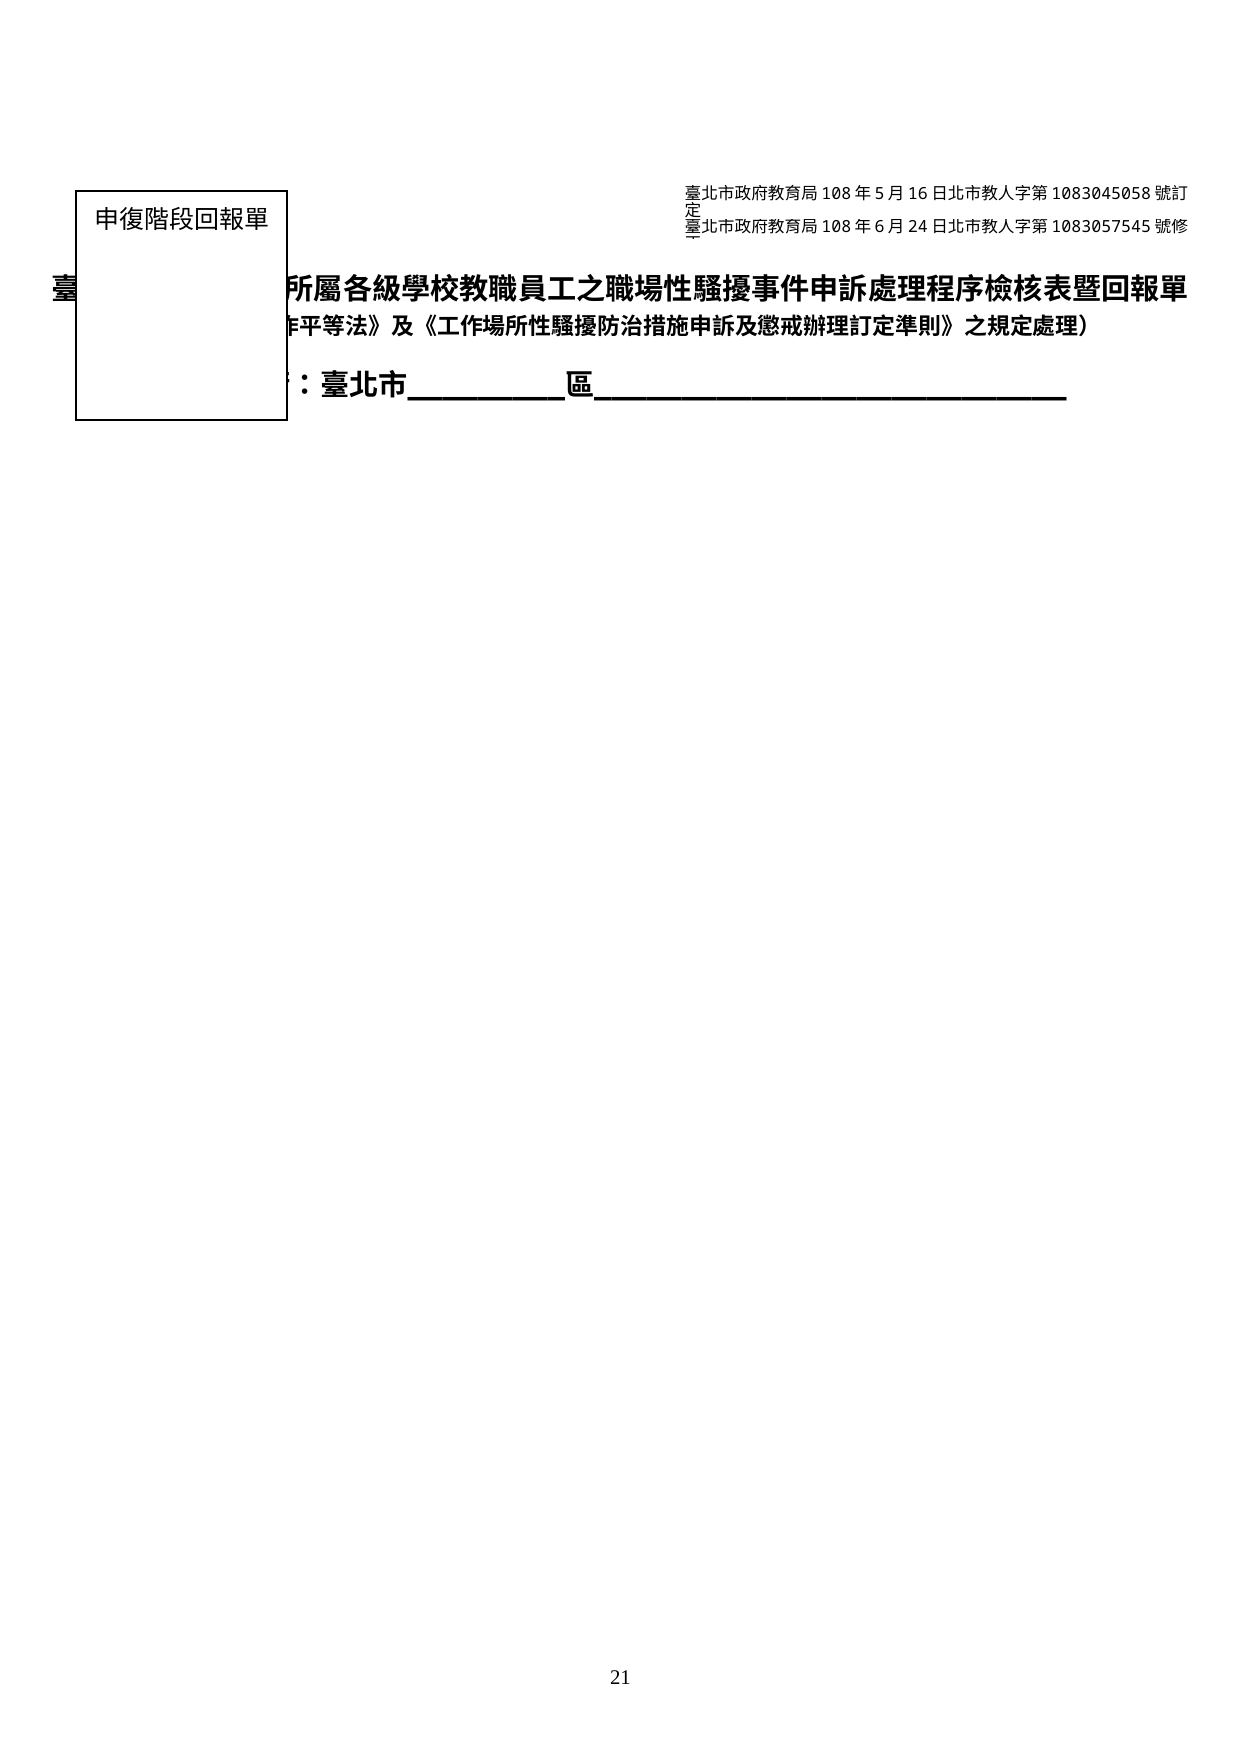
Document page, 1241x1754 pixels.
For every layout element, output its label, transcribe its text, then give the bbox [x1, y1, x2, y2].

text 臺北市政府教育局所屬各級學校教職員工之職場性騷擾事件申訴處理程序檢核表暨回報單 [288, 266, 1196, 308]
text （依《性別工作平等法》及《工作場所性騷擾防治措施申訴及懲戒辦理訂定準則》之規定處理） [288, 308, 1122, 341]
text 申復階段回報單 [92, 199, 271, 236]
text 臺北市政府教育局所屬各級學校教職員工之職場性騷擾事件申訴處理程序檢核表暨回報單 [44, 266, 75, 308]
text 學校全銜：臺北市_________區___________________________ [288, 341, 1122, 403]
text 臺北市政府教育局所屬各級學校教職員工之職場性騷擾事件申訴處理程序檢核表暨回報單 [670, 179, 1212, 246]
text 臺北市政府教育局108年6月24日北市教人字第1083057545號修正 [684, 219, 1197, 239]
text 臺北市政府教育局108年5月16日北市教人字第1083045058號訂定 [684, 186, 1197, 219]
